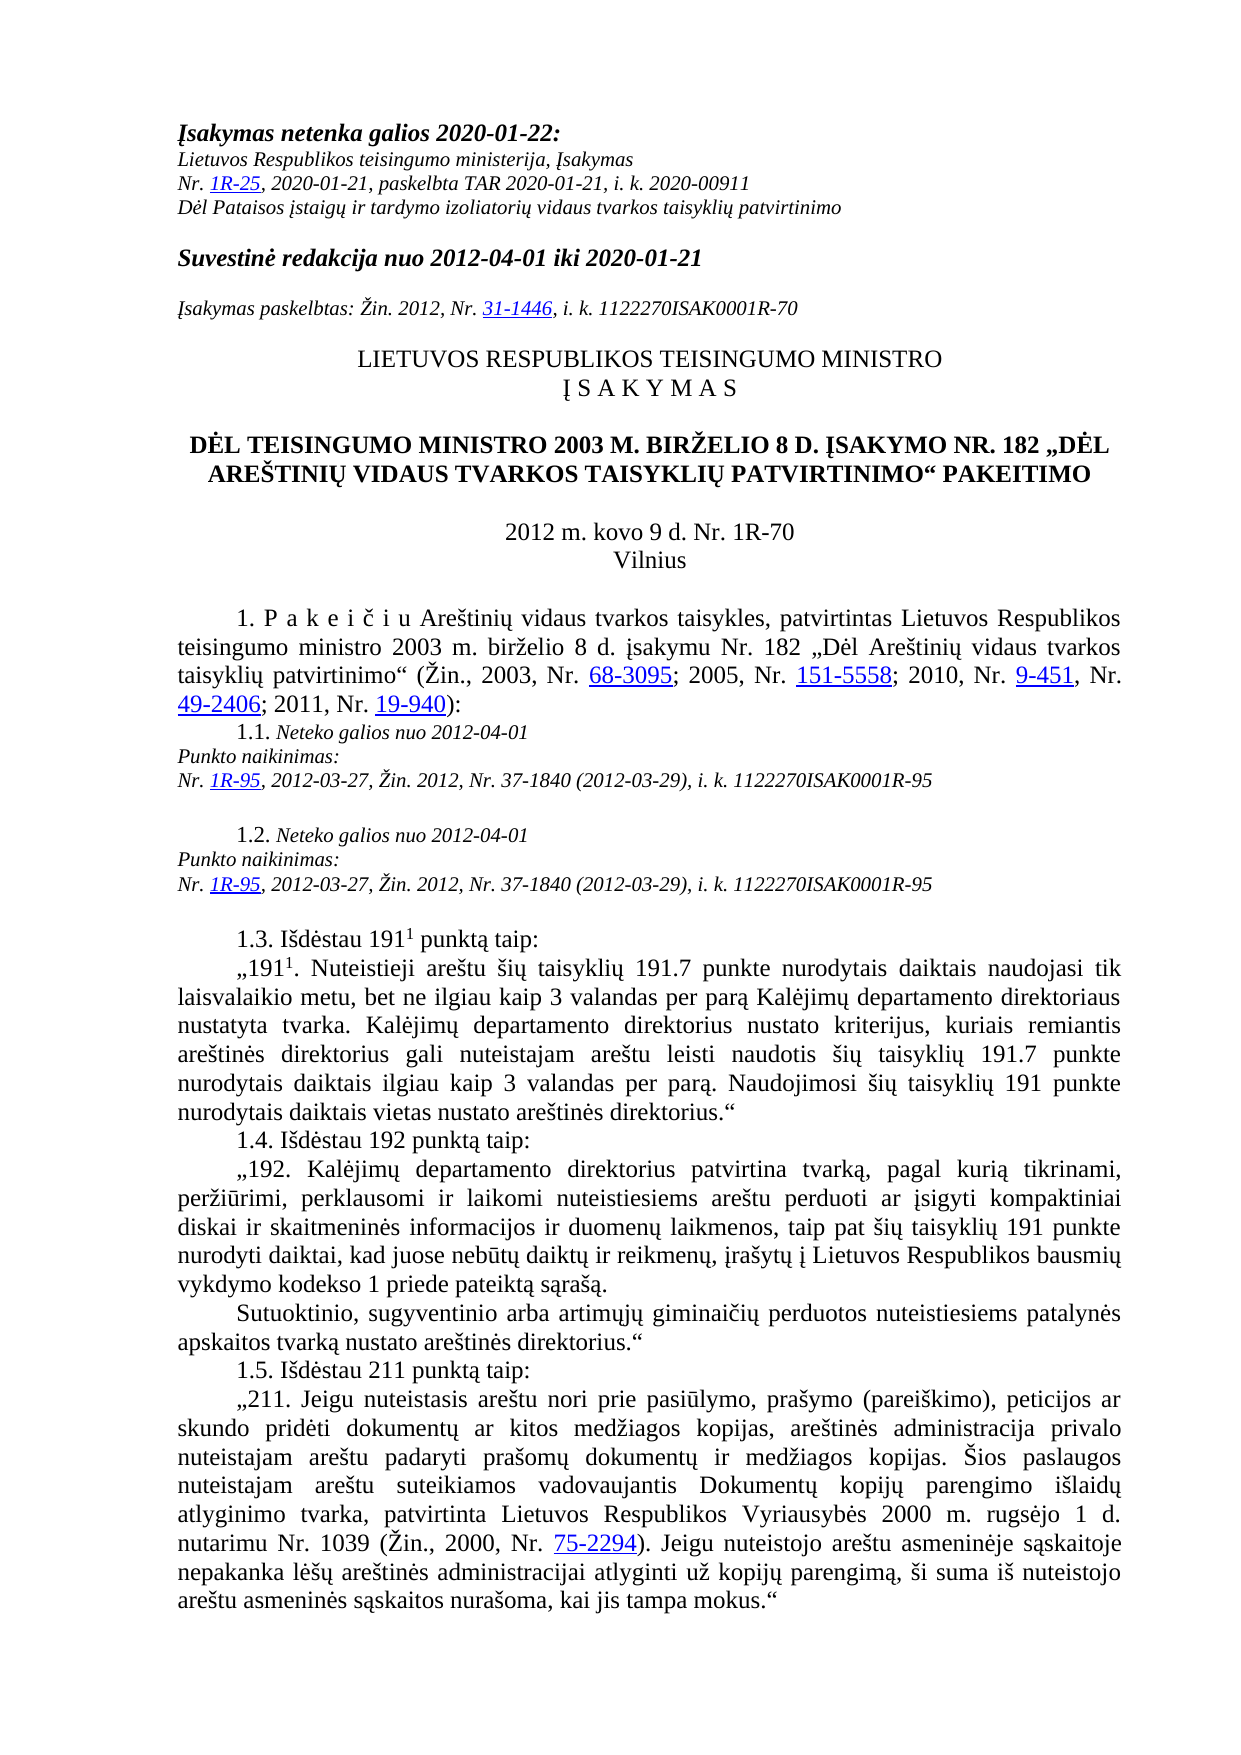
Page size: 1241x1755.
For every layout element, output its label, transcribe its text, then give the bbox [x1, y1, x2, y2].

text Nr. 1R-25, 2020-01-21, paskelbta TAR 2020-01-21, i. k. 2020-00911 [177, 171, 1122, 195]
text Sutuoktinio, sugyventinio arba artimųjų giminaičių perduotos nuteistiesiems patalynės apskaitos tvarką nustato areštinės direktorius.“ [177, 1298, 1122, 1356]
text Punkto naikinimas: [177, 847, 1122, 871]
text 1.2. Neteko galios nuo 2012-04-01 [177, 821, 1122, 847]
text 1. P a k e i č i u Areštinių vidaus tvarkos taisykles, patvirtintas Lietuvos Respublikos teisingumo ministro 2003 m. birželio 8 d. įsakymu Nr. 182 „Dėl Areštinių vidaus tvarkos taisyklių patvirtinimo“ (Žin., 2003, Nr. 68-3095; 2005, Nr. 151-5558; 2010, Nr. 9-451, Nr. 49-2406; 2011, Nr. 19-940): [177, 603, 1122, 718]
text Į S A K Y M A S [177, 373, 1122, 402]
text Dėl Pataisos įstaigų ir tardymo izoliatorių vidaus tvarkos taisyklių patvirtinimo [177, 195, 1122, 219]
text Įsakymas paskelbtas: Žin. 2012, Nr. 31-1446, i. k. 1122270ISAK0001R-70 [177, 296, 1122, 320]
text DĖL TEISINGUMO MINISTRO 2003 M. BIRŽELIO 8 D. ĮSAKYMO NR. 182 „DĖL AREŠTINIŲ VIDAUS TVARKOS TAISYKLIŲ PATVIRTINIMO“ PAKEITIMO [177, 430, 1122, 488]
text Punkto naikinimas: [177, 744, 1122, 768]
text „192. Kalėjimų departamento direktorius patvirtina tvarką, pagal kurią tikrinami, peržiūrimi, perklausomi ir laikomi nuteistiesiems areštu perduoti ar įsigyti kompaktiniai diskai ir skaitmeninės informacijos ir duomenų laikmenos, taip pat šių taisyklių 191 punkte nurodyti daiktai, kad juose nebūtų daiktų ir reikmenų, įrašytų į Lietuvos Respublikos bausmių vykdymo kodekso 1 priede pateiktą sąrašą. [177, 1154, 1122, 1298]
text Nr. 1R-95, 2012-03-27, Žin. 2012, Nr. 37-1840 (2012-03-29), i. k. 1122270ISAK0001R-95 [177, 871, 1122, 896]
text Lietuvos Respublikos teisingumo ministerija, Įsakymas [177, 147, 1122, 171]
text Suvestinė redakcija nuo 2012-04-01 iki 2020-01-21 [177, 243, 1122, 272]
text 1.5. Išdėstau 211 punktą taip: [177, 1356, 1122, 1384]
text 1.4. Išdėstau 192 punktą taip: [177, 1126, 1122, 1154]
text Vilnius [177, 545, 1122, 574]
text LIETUVOS RESPUBLIKOS TEISINGUMO MINISTRO [177, 344, 1122, 373]
text 2012 m. kovo 9 d. Nr. 1R-70 [177, 517, 1122, 545]
text „1911. Nuteistieji areštu šių taisyklių 191.7 punkte nurodytais daiktais naudojasi tik laisvalaikio metu, bet ne ilgiau kaip 3 valandas per parą Kalėjimų departamento direktoriaus nustatyta tvarka. Kalėjimų departamento direktorius nustato kriterijus, kuriais remiantis areštinės direktorius gali nuteistajam areštu leisti naudotis šių taisyklių 191.7 punkte nurodytais daiktais ilgiau kaip 3 valandas per parą. Naudojimosi šių taisyklių 191 punkte nurodytais daiktais vietas nustato areštinės direktorius.“ [177, 953, 1122, 1126]
text Įsakymas netenka galios 2020-01-22: [177, 118, 1122, 147]
text „211. Jeigu nuteistasis areštu nori prie pasiūlymo, prašymo (pareiškimo), peticijos ar skundo pridėti dokumentų ar kitos medžiagos kopijas, areštinės administracija privalo nuteistajam areštu padaryti prašomų dokumentų ir medžiagos kopijas. Šios paslaugos nuteistajam areštu suteikiamos vadovaujantis Dokumentų kopijų parengimo išlaidų atlyginimo tvarka, patvirtinta Lietuvos Respublikos Vyriausybės 2000 m. rugsėjo 1 d. nutarimu Nr. 1039 (Žin., 2000, Nr. 75-2294). Jeigu nuteistojo areštu asmeninėje sąskaitoje nepakanka lėšų areštinės administracijai atlyginti už kopijų parengimą, ši suma iš nuteistojo areštu asmeninės sąskaitos nurašoma, kai jis tampa mokus.“ [177, 1384, 1122, 1614]
text Nr. 1R-95, 2012-03-27, Žin. 2012, Nr. 37-1840 (2012-03-29), i. k. 1122270ISAK0001R-95 [177, 768, 1122, 792]
text 1.3. Išdėstau 1911 punktą taip: [177, 924, 1122, 953]
text 1.1. Neteko galios nuo 2012-04-01 [177, 718, 1122, 744]
